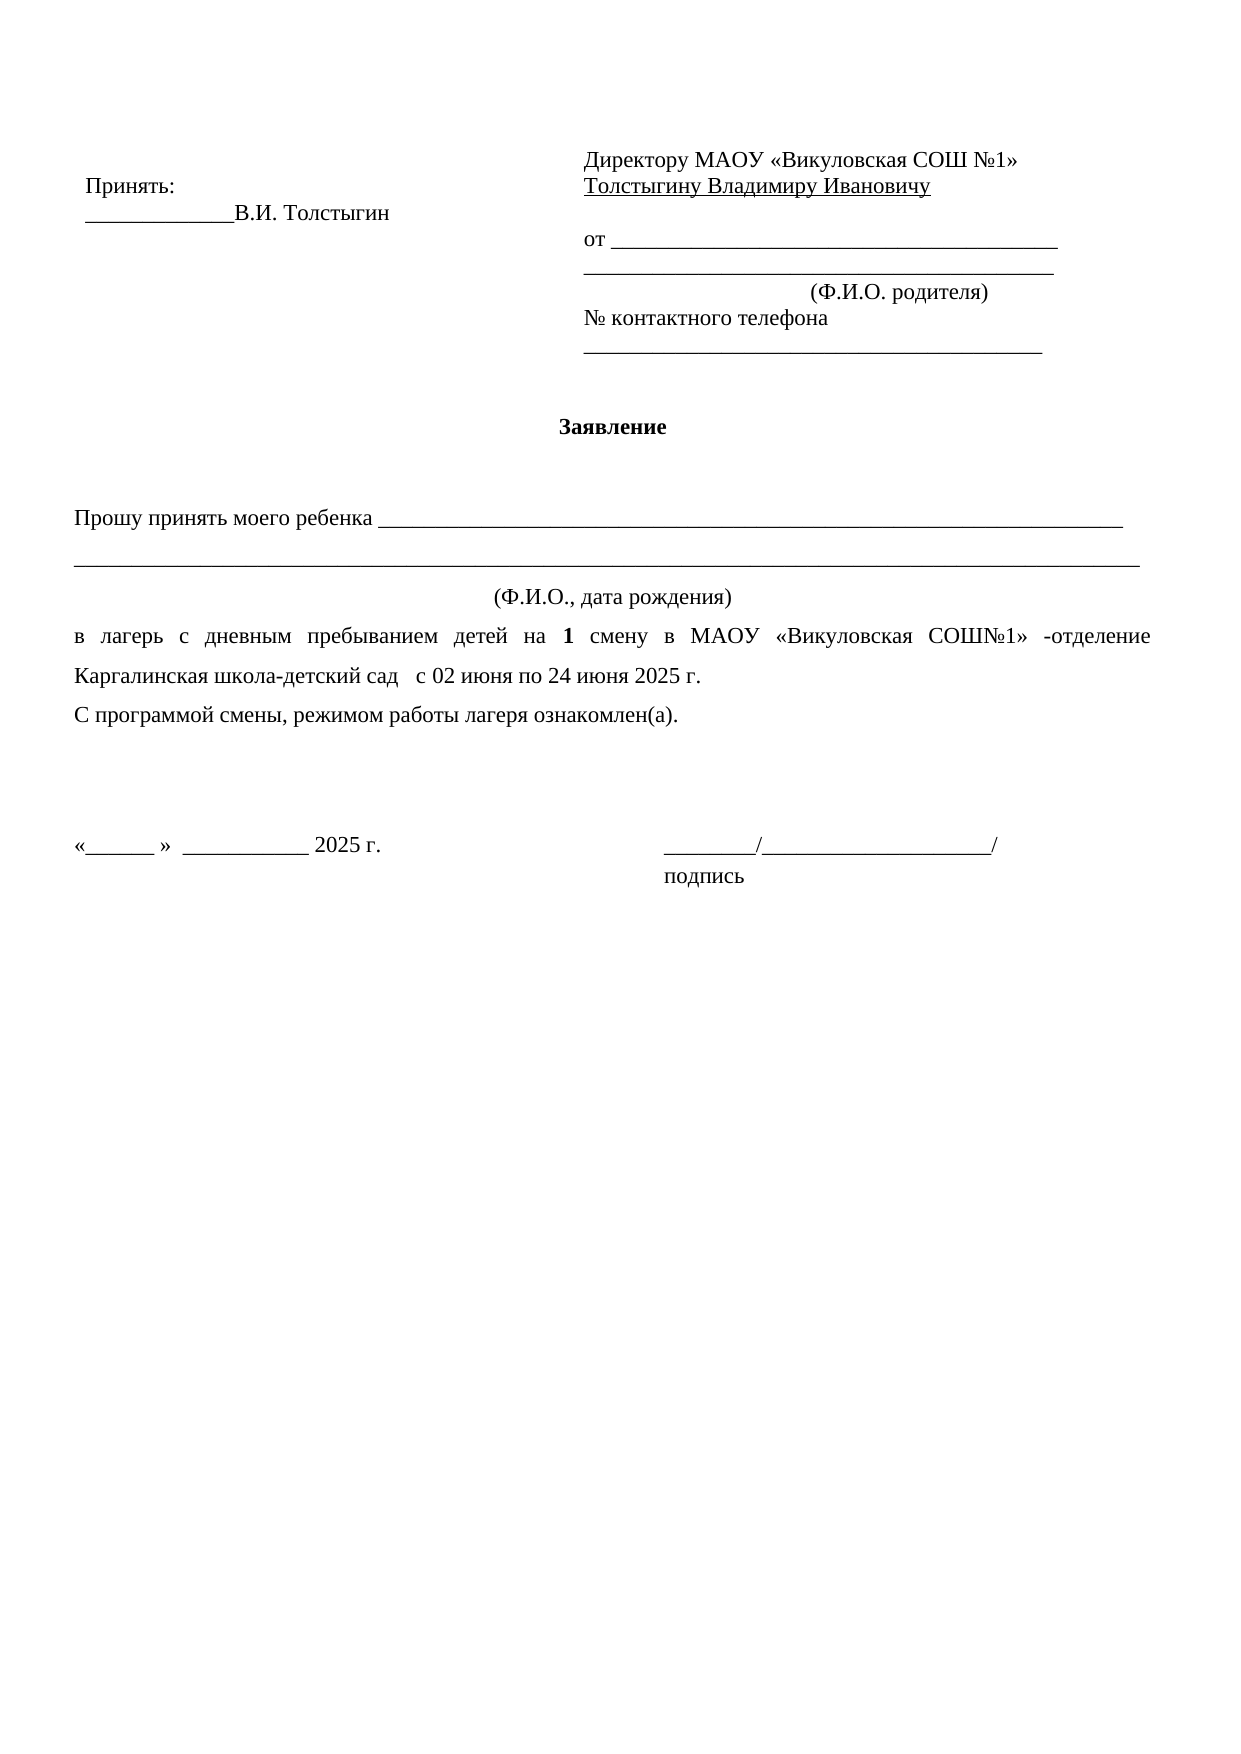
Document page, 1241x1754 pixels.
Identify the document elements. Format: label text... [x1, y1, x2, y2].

text «______ » ___________ 2025 г. ________/____________________/ [74, 831, 1152, 858]
text в лагерь с дневным пребыванием детей на 1 смену в МАОУ «Викуловская СОШ№1» -отделение Каргалинская школа-детский сад с 02 июня по 24 июня 2025 г. [74, 622, 1152, 688]
text (Ф.И.О., дата рождения) [74, 583, 1152, 609]
text Прошу принять моего ребенка _________________________________________________________________ [74, 504, 1152, 530]
table_header Принять: _____________В.И. Толстыгин [74, 120, 572, 383]
text подпись [590, 862, 1152, 888]
text С программой смены, режимом работы лагеря ознакомлен(а). [74, 701, 1152, 728]
table_header Директору МАОУ «Викуловская СОШ №1» Толстыгину Владимиру Ивановичу от _______________________________________ _________________________________________ (Ф.И.О. родителя) № контактного телефона ________________________________________ [573, 120, 1221, 383]
text _____________________________________________________________________________________________ [74, 543, 1152, 570]
text Заявление [74, 413, 1152, 440]
